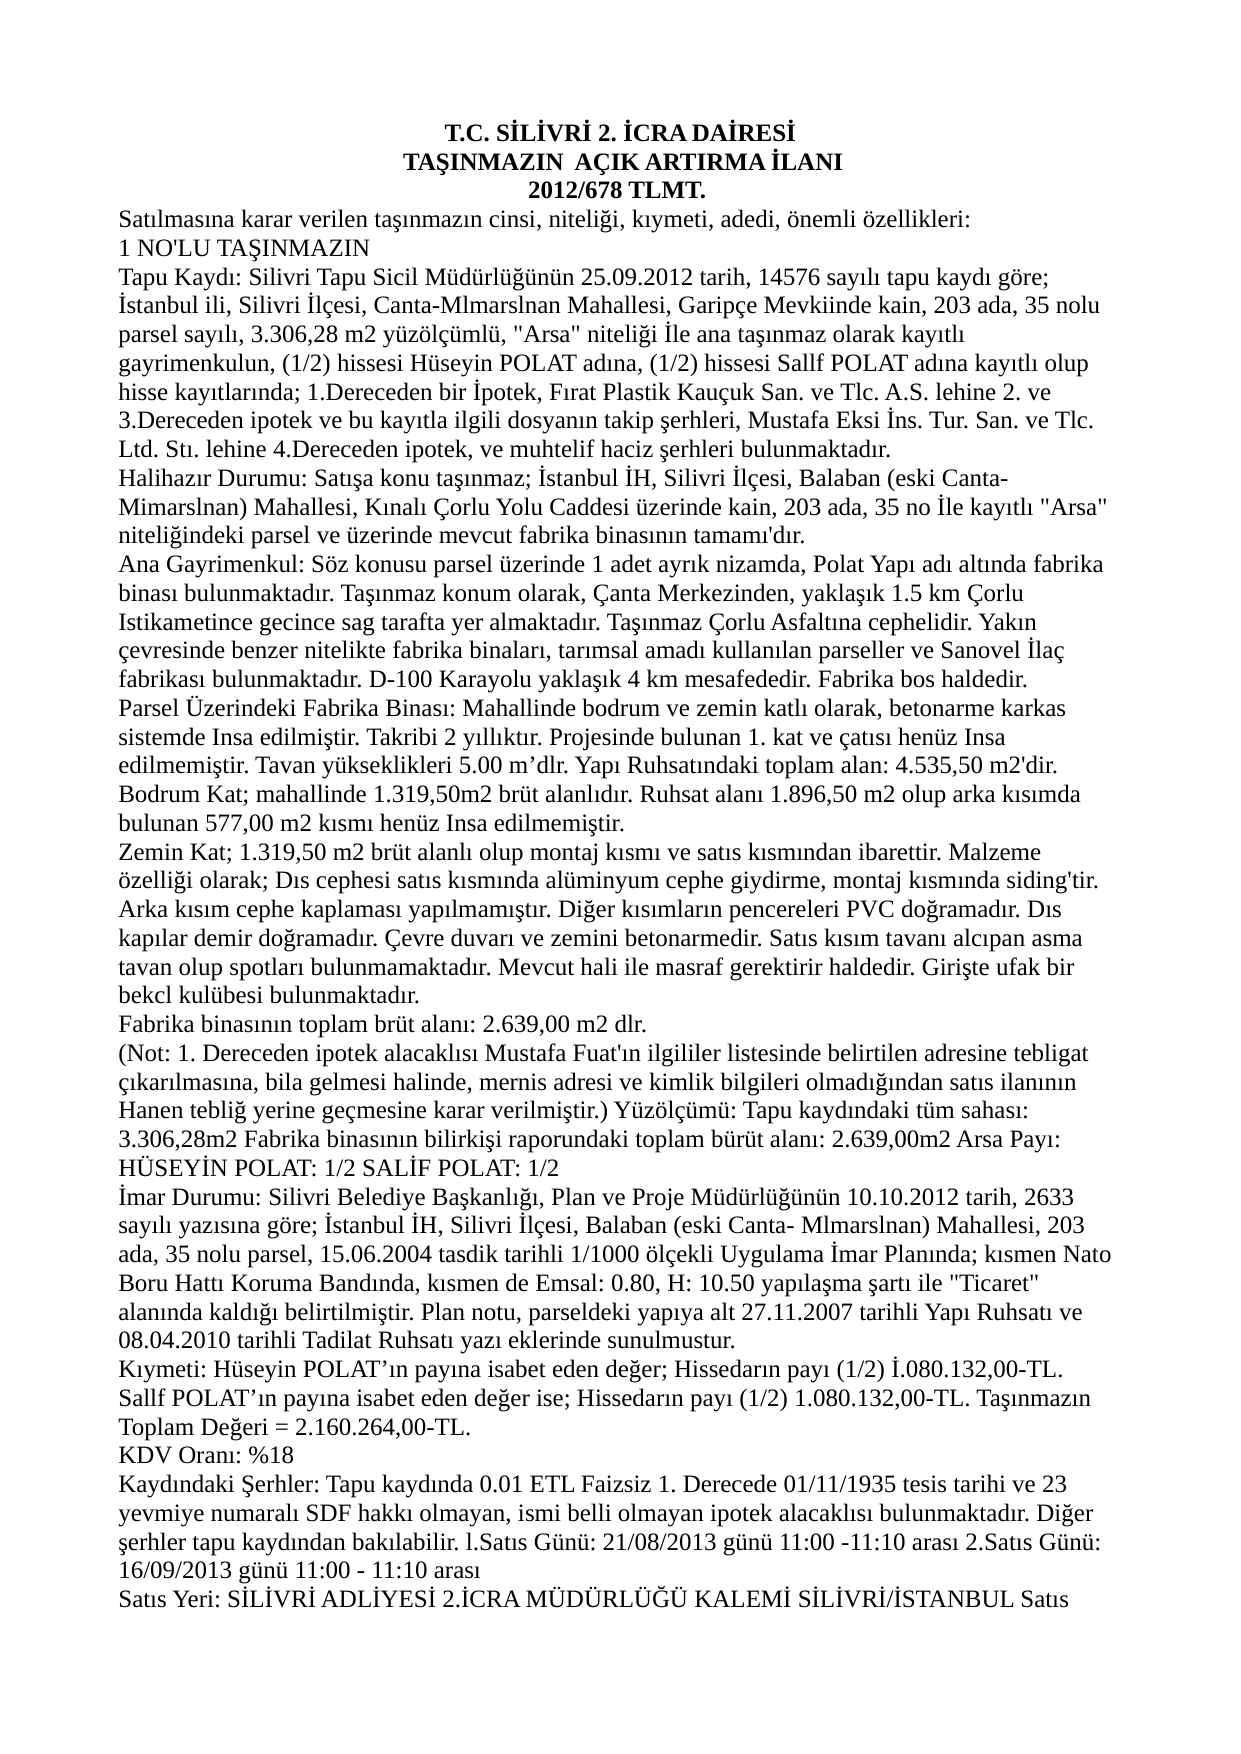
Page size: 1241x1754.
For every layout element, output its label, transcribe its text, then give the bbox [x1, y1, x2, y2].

text Halihazır Durumu: Satışa konu taşınmaz; İstanbul İH, Silivri İlçesi, Balaban (eski Canta-Mimarslnan) Mahallesi, Kınalı Çorlu Yolu Caddesi üzerinde kain, 203 ada, 35 no İle kayıtlı "Arsa" niteliğindeki parsel ve üzerinde mevcut fabrika binasının tamamı'dır. [118, 463, 1122, 549]
text Satıs Yeri: SİLİVRİ ADLİYESİ 2.İCRA MÜDÜRLÜĞÜ KALEMİ SİLİVRİ/İSTANBUL Satıs [118, 1584, 1122, 1613]
text Ana Gayrimenkul: Söz konusu parsel üzerinde 1 adet ayrık nizamda, Polat Yapı adı altında fabrika binası bulunmaktadır. Taşınmaz konum olarak, Çanta Merkezinden, yaklaşık 1.5 km Çorlu Istikametince gecince sag tarafta yer almaktadır. Taşınmaz Çorlu Asfaltına cephelidir. Yakın çevresinde benzer nitelikte fabrika binaları, tarımsal amadı kullanılan parseller ve Sanovel İlaç fabrikası bulunmaktadır. D-100 Karayolu yaklaşık 4 km mesafededir. Fabrika bos haldedir. [118, 549, 1122, 693]
text Sallf POLAT’ın payına isabet eden değer ise; Hissedarın payı (1/2) 1.080.132,00-TL. Taşınmazın Toplam Değeri = 2.160.264,00-TL. [118, 1383, 1122, 1441]
text (Not: 1. Dereceden ipotek alacaklısı Mustafa Fuat'ın ilgililer listesinde belirtilen adresine tebligat çıkarılmasına, bila gelmesi halinde, mernis adresi ve kimlik bilgileri olmadığından satıs ilanının Hanen tebliğ yerine geçmesine karar verilmiştir.) Yüzölçümü: Tapu kaydındaki tüm sahası: 3.306,28m2 Fabrika binasının bilirkişi raporundaki toplam bürüt alanı: 2.639,00m2 Arsa Payı: HÜSEYİN POLAT: 1/2 SALİF POLAT: 1/2 [118, 1038, 1122, 1182]
text Tapu Kaydı: Silivri Tapu Sicil Müdürlüğünün 25.09.2012 tarih, 14576 sayılı tapu kaydı göre; İstanbul ili, Silivri İlçesi, Canta-Mlmarslnan Mahallesi, Garipçe Mevkiinde kain, 203 ada, 35 nolu parsel sayılı, 3.306,28 m2 yüzölçümlü, "Arsa" niteliği İle ana taşınmaz olarak kayıtlı gayrimenkulun, (1/2) hissesi Hüseyin POLAT adına, (1/2) hissesi Sallf POLAT adına kayıtlı olup hisse kayıtlarında; 1.Dereceden bir İpotek, Fırat Plastik Kauçuk San. ve Tlc. A.S. lehine 2. ve 3.Dereceden ipotek ve bu kayıtla ilgili dosyanın takip şerhleri, Mustafa Eksi İns. Tur. San. ve Tlc. Ltd. Stı. lehine 4.Dereceden ipotek, ve muhtelif haciz şerhleri bulunmaktadır. [118, 262, 1122, 463]
text Parsel Üzerindeki Fabrika Binası: Mahallinde bodrum ve zemin katlı olarak, betonarme karkas sistemde Insa edilmiştir. Takribi 2 yıllıktır. Projesinde bulunan 1. kat ve çatısı henüz Insa edilmemiştir. Tavan yükseklikleri 5.00 m’dlr. Yapı Ruhsatındaki toplam alan: 4.535,50 m2'dir. Bodrum Kat; mahallinde 1.319,50m2 brüt alanlıdır. Ruhsat alanı 1.896,50 m2 olup arka kısımda bulunan 577,00 m2 kısmı henüz Insa edilmemiştir. [118, 693, 1122, 837]
text Satılmasına karar verilen taşınmazın cinsi, niteliği, kıymeti, adedi, önemli özellikleri: [118, 204, 1122, 233]
text Kıymeti: Hüseyin POLAT’ın payına isabet eden değer; Hissedarın payı (1/2) İ.080.132,00-TL. [118, 1354, 1122, 1383]
text Kaydındaki Şerhler: Tapu kaydında 0.01 ETL Faizsiz 1. Derecede 01/11/1935 tesis tarihi ve 23 yevmiye numaralı SDF hakkı olmayan, ismi belli olmayan ipotek alacaklısı bulunmaktadır. Diğer şerhler tapu kaydından bakılabilir. l.Satıs Günü: 21/08/2013 günü 11:00 -11:10 arası 2.Satıs Günü: 16/09/2013 günü 11:00 - 11:10 arası [118, 1469, 1122, 1584]
text İmar Durumu: Silivri Belediye Başkanlığı, Plan ve Proje Müdürlüğünün 10.10.2012 tarih, 2633 sayılı yazısına göre; İstanbul İH, Silivri İlçesi, Balaban (eski Canta- Mlmarslnan) Mahallesi, 203 ada, 35 nolu parsel, 15.06.2004 tasdik tarihli 1/1000 ölçekli Uygulama İmar Planında; kısmen Nato Boru Hattı Koruma Bandında, kısmen de Emsal: 0.80, H: 10.50 yapılaşma şartı ile "Ticaret" alanında kaldığı belirtilmiştir. Plan notu, parseldeki yapıya alt 27.11.2007 tarihli Yapı Ruhsatı ve 08.04.2010 tarihli Tadilat Ruhsatı yazı eklerinde sunulmustur. [118, 1182, 1122, 1354]
text T.C. SİLİVRİ 2. İCRA DAİRESİ [118, 118, 1122, 147]
text 1 NO'LU TAŞINMAZIN [118, 233, 1122, 262]
text KDV Oranı: %18 [118, 1441, 1122, 1469]
text TAŞINMAZIN AÇIK ARTIRMA İLANI [118, 147, 1122, 176]
text Fabrika binasının toplam brüt alanı: 2.639,00 m2 dlr. [118, 1009, 1122, 1038]
text Zemin Kat; 1.319,50 m2 brüt alanlı olup montaj kısmı ve satıs kısmından ibarettir. Malzeme özelliği olarak; Dıs cephesi satıs kısmında alüminyum cephe giydirme, montaj kısmında siding'tir. Arka kısım cephe kaplaması yapılmamıştır. Diğer kısımların pencereleri PVC doğramadır. Dıs kapılar demir doğramadır. Çevre duvarı ve zemini betonarmedir. Satıs kısım tavanı alcıpan asma tavan olup spotları bulunmamaktadır. Mevcut hali ile masraf gerektirir haldedir. Girişte ufak bir bekcl kulübesi bulunmaktadır. [118, 837, 1122, 1009]
text 2012/678 TLMT. [118, 176, 1122, 204]
